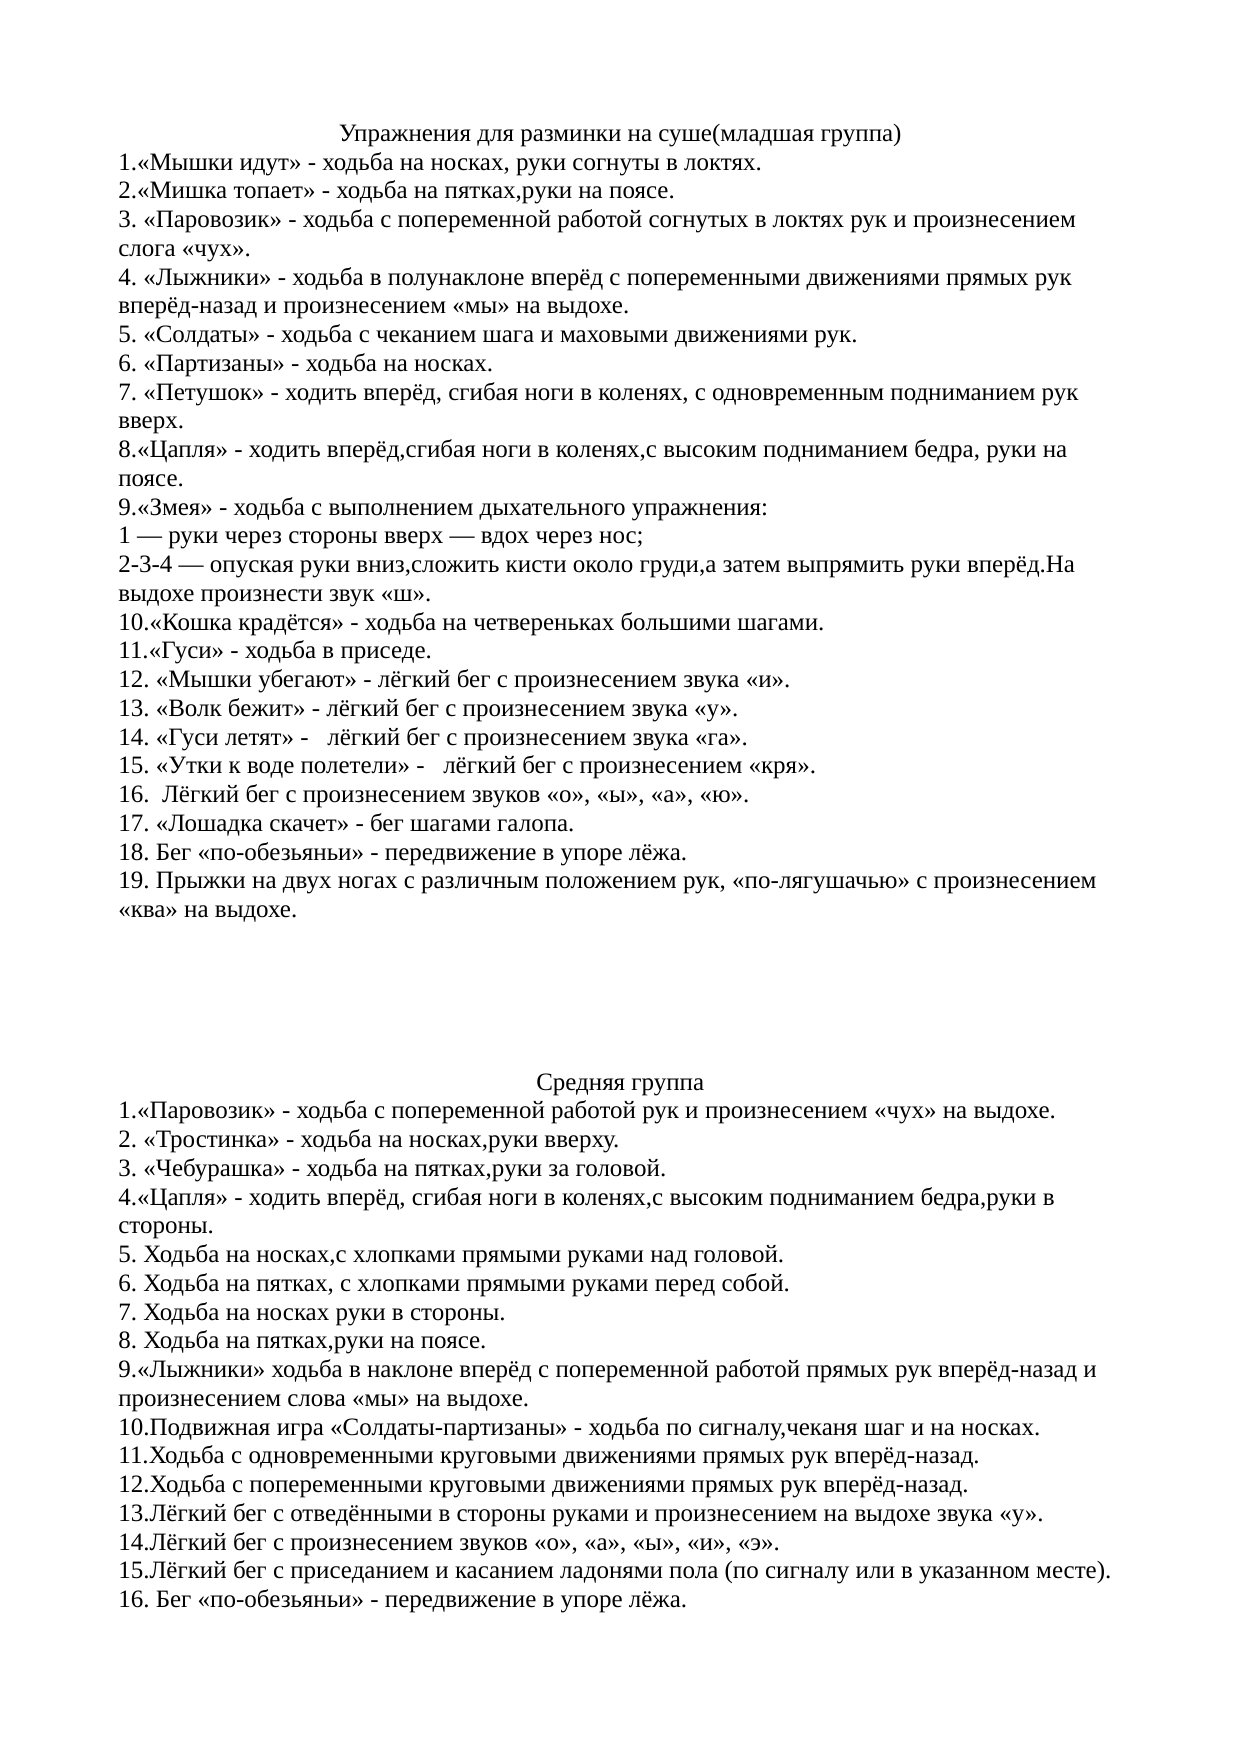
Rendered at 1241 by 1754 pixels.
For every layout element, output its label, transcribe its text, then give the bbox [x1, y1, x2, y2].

list «Мишка топает» - ходьба на пятках,руки на поясе. [118, 176, 1122, 204]
list Лёгкий бег с произнесением звуков «о», «ы», «а», «ю». [118, 779, 1122, 808]
list «Солдаты» - ходьба с чеканием шага и маховыми движениями рук. [118, 319, 1122, 348]
list «Паровозик» - ходьба с попеременной работой рук и произнесением «чух» на выдохе. [118, 1096, 1122, 1124]
list Ходьба на пятках, с хлопками прямыми руками перед собой. [118, 1268, 1122, 1297]
list «Цапля» - ходить вперёд, сгибая ноги в коленях,с высоким подниманием бедра,руки в стороны. [118, 1182, 1122, 1239]
list «Змея» - ходьба с выполнением дыхательного упражнения: [118, 492, 1122, 521]
list «Гуси» - ходьба в приседе. [118, 636, 1122, 664]
list «Волк бежит» - лёгкий бег с произнесением звука «у». [118, 693, 1122, 722]
list «Тростинка» - ходьба на носках,руки вверху. [118, 1124, 1122, 1153]
list Бег «по-обезьяньи» - передвижение в упоре лёжа. [118, 837, 1122, 866]
list «Лошадка скачет» - бег шагами галопа. [118, 808, 1122, 837]
list «Лыжники» ходьба в наклоне вперёд с попеременной работой прямых рук вперёд-назад и произнесением слова «мы» на выдохе. [118, 1354, 1122, 1412]
list Подвижная игра «Солдаты-партизаны» - ходьба по сигналу,чеканя шаг и на носках. [118, 1412, 1122, 1441]
list «Чебурашка» - ходьба на пятках,руки за головой. [118, 1153, 1122, 1182]
list «Гуси летят» - лёгкий бег с произнесением звука «га». [118, 722, 1122, 751]
list Ходьба на носках,с хлопками прямыми руками над головой. [118, 1239, 1122, 1268]
list Лёгкий бег с приседанием и касанием ладонями пола (по сигналу или в указанном месте). [118, 1556, 1122, 1584]
list «Паровозик» - ходьба с попеременной работой согнутых в локтях рук и произнесением слога «чух». [118, 204, 1122, 262]
list «Мышки убегают» - лёгкий бег с произнесением звука «и». [118, 664, 1122, 693]
list Прыжки на двух ногах с различным положением рук, «по-лягушачью» с произнесением «ква» на выдохе. [118, 866, 1122, 923]
text 2-3-4 — опуская руки вниз,сложить кисти около груди,а затем выпрямить руки вперёд.На выдохе произнести звук «ш». [118, 549, 1122, 607]
list «Цапля» - ходить вперёд,сгибая ноги в коленях,с высоким подниманием бедра, руки на поясе. [118, 434, 1122, 492]
list Ходьба с попеременными круговыми движениями прямых рук вперёд-назад. [118, 1469, 1122, 1498]
list Ходьба на носках руки в стороны. [118, 1297, 1122, 1326]
list «Партизаны» - ходьба на носках. [118, 348, 1122, 377]
list «Лыжники» - ходьба в полунаклоне вперёд с попеременными движениями прямых рук вперёд-назад и произнесением «мы» на выдохе. [118, 262, 1122, 319]
list Лёгкий бег с произнесением звуков «о», «а», «ы», «и», «э». [118, 1527, 1122, 1556]
list «Утки к воде полетели» - лёгкий бег с произнесением «кря». [118, 751, 1122, 779]
list «Петушок» - ходить вперёд, сгибая ноги в коленях, с одновременным подниманием рук вверх. [118, 377, 1122, 434]
text Средняя группа [118, 1067, 1122, 1096]
list «Мышки идут» - ходьба на носках, руки согнуты в локтях. [118, 147, 1122, 176]
text Упражнения для разминки на суше(младшая группа) [118, 118, 1122, 147]
list Ходьба с одновременными круговыми движениями прямых рук вперёд-назад. [118, 1441, 1122, 1469]
list Лёгкий бег с отведёнными в стороны руками и произнесением на выдохе звука «у». [118, 1498, 1122, 1527]
list Ходьба на пятках,руки на поясе. [118, 1326, 1122, 1354]
list Бег «по-обезьяньи» - передвижение в упоре лёжа. [118, 1584, 1122, 1613]
text 1 — руки через стороны вверх — вдох через нос; [118, 521, 1122, 549]
list «Кошка крадётся» - ходьба на четвереньках большими шагами. [118, 607, 1122, 636]
